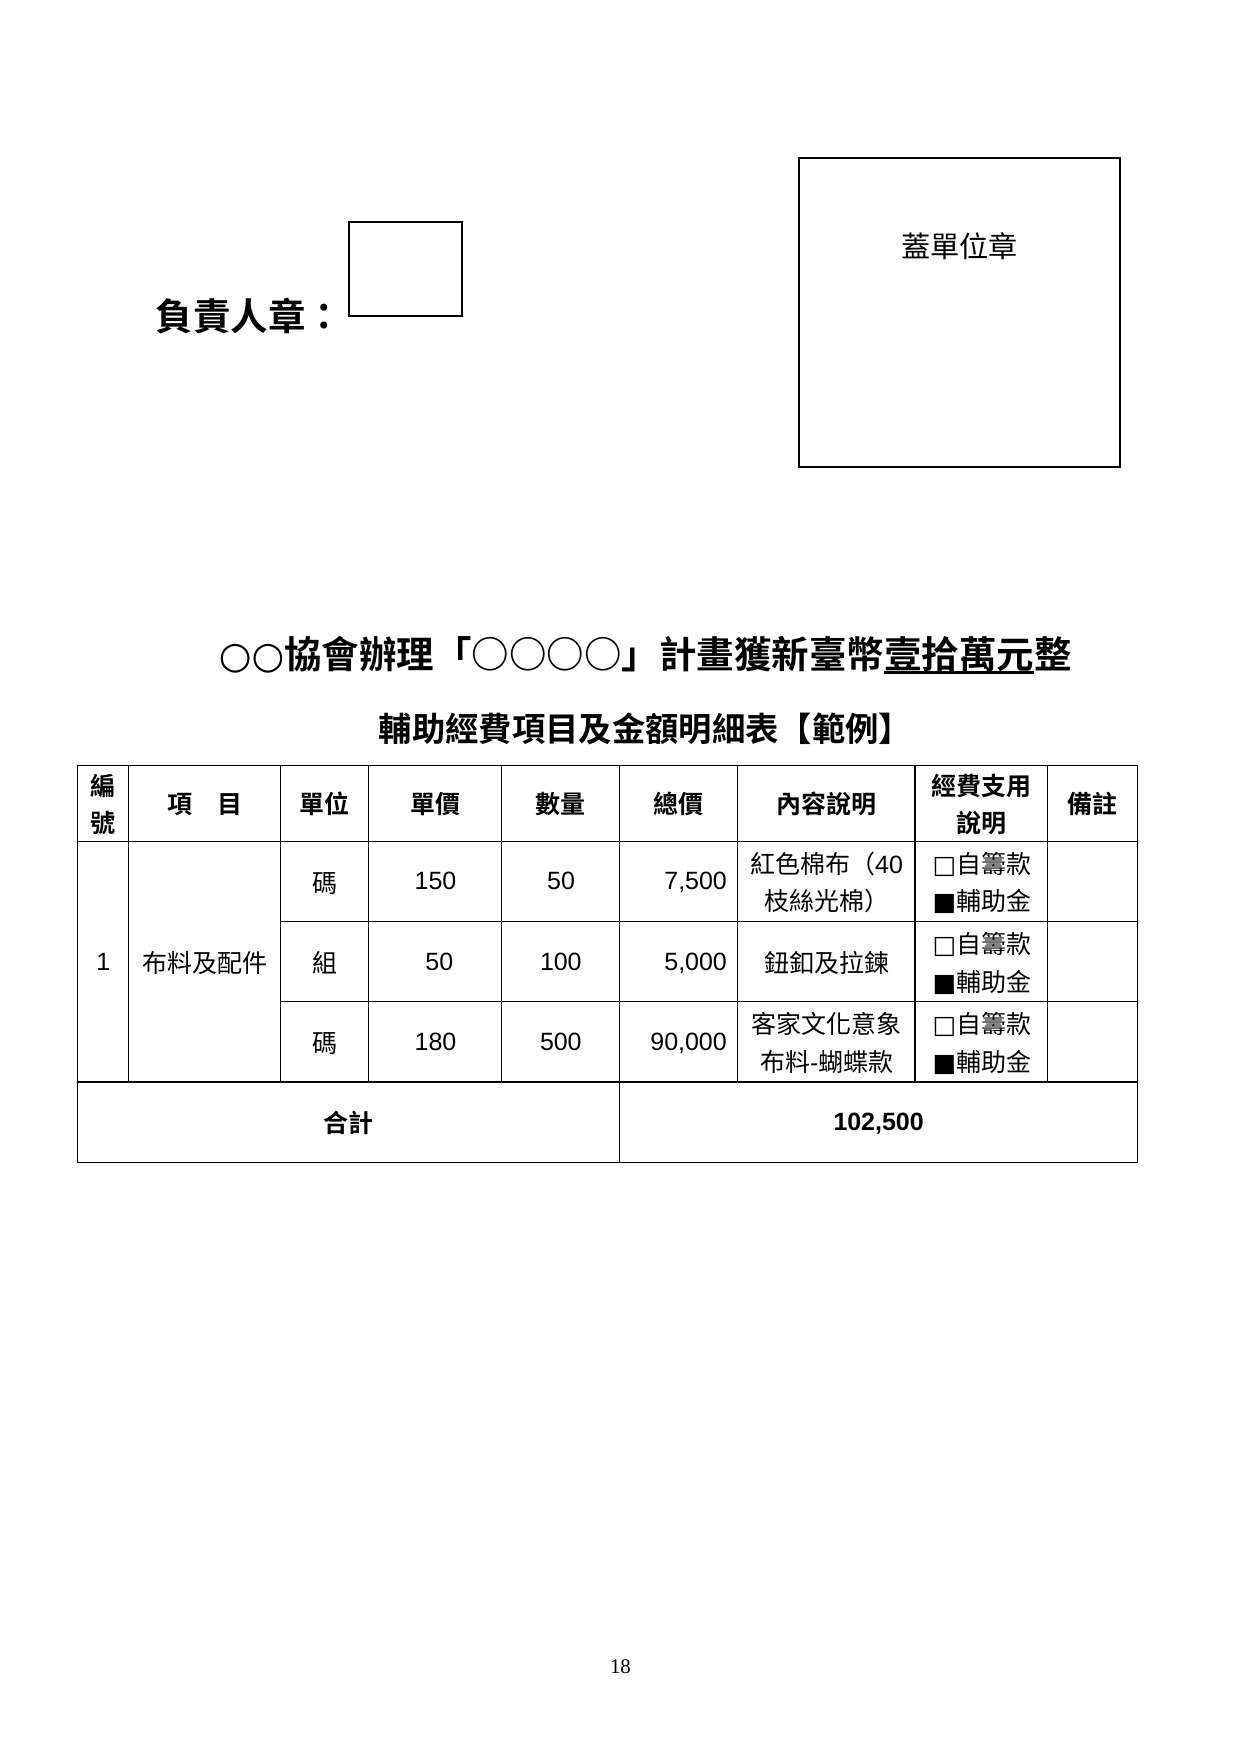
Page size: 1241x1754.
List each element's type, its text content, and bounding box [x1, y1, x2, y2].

table_cell 1 [78, 842, 128, 1081]
table_cell 50 [502, 842, 619, 921]
table_cell 布料及配件 [129, 842, 280, 1081]
table_header 總價 [620, 766, 737, 841]
table_cell 客家文化意象布料-蝴蝶款 [738, 1002, 914, 1081]
table_cell [1048, 1002, 1137, 1081]
table_cell 組 [281, 922, 368, 1001]
table_header 編號 [78, 766, 128, 841]
table_cell □自籌款 ■輔助金 [916, 922, 1047, 1001]
table_cell 5,000 [620, 922, 737, 1001]
text 蓋單位章 [815, 223, 1104, 266]
table_cell 500 [502, 1002, 619, 1081]
table_cell 鈕釦及拉鍊 [738, 922, 914, 1001]
table_header 單位 [281, 766, 368, 841]
table_cell 50 [369, 922, 501, 1001]
text [800, 277, 1119, 352]
table_cell 180 [369, 1002, 501, 1081]
table_header 經費支用說明 [916, 766, 1047, 841]
text 負責人章： [156, 277, 798, 352]
text 輔助經費項目及金額明細表【範例】 [168, 689, 1122, 764]
table_cell □自籌款 ■輔助金 [916, 1002, 1047, 1081]
table_cell 紅色棉布（40枝絲光棉） [738, 842, 914, 921]
table_cell 150 [369, 842, 501, 921]
table_cell □自籌款 ■輔助金 [916, 842, 1047, 921]
table_cell 102,500 [620, 1083, 1137, 1162]
table_header 內容說明 [738, 766, 914, 841]
table_cell 7,500 [620, 842, 737, 921]
table_header 單價 [369, 766, 501, 841]
table_cell 100 [502, 922, 619, 1001]
table_cell 90,000 [620, 1002, 737, 1081]
table_cell [1048, 922, 1137, 1001]
table_cell 碼 [281, 1002, 368, 1081]
table_cell [1048, 842, 1137, 921]
table_header 數量 [502, 766, 619, 841]
table_header 項 目 [129, 766, 280, 841]
table_header 備註 [1048, 766, 1137, 841]
text ○○協會辦理「○○○○」計畫獲新臺幣壹拾萬元整 [168, 614, 1122, 689]
table_cell 合計 [78, 1083, 619, 1162]
table_cell 碼 [281, 842, 368, 921]
